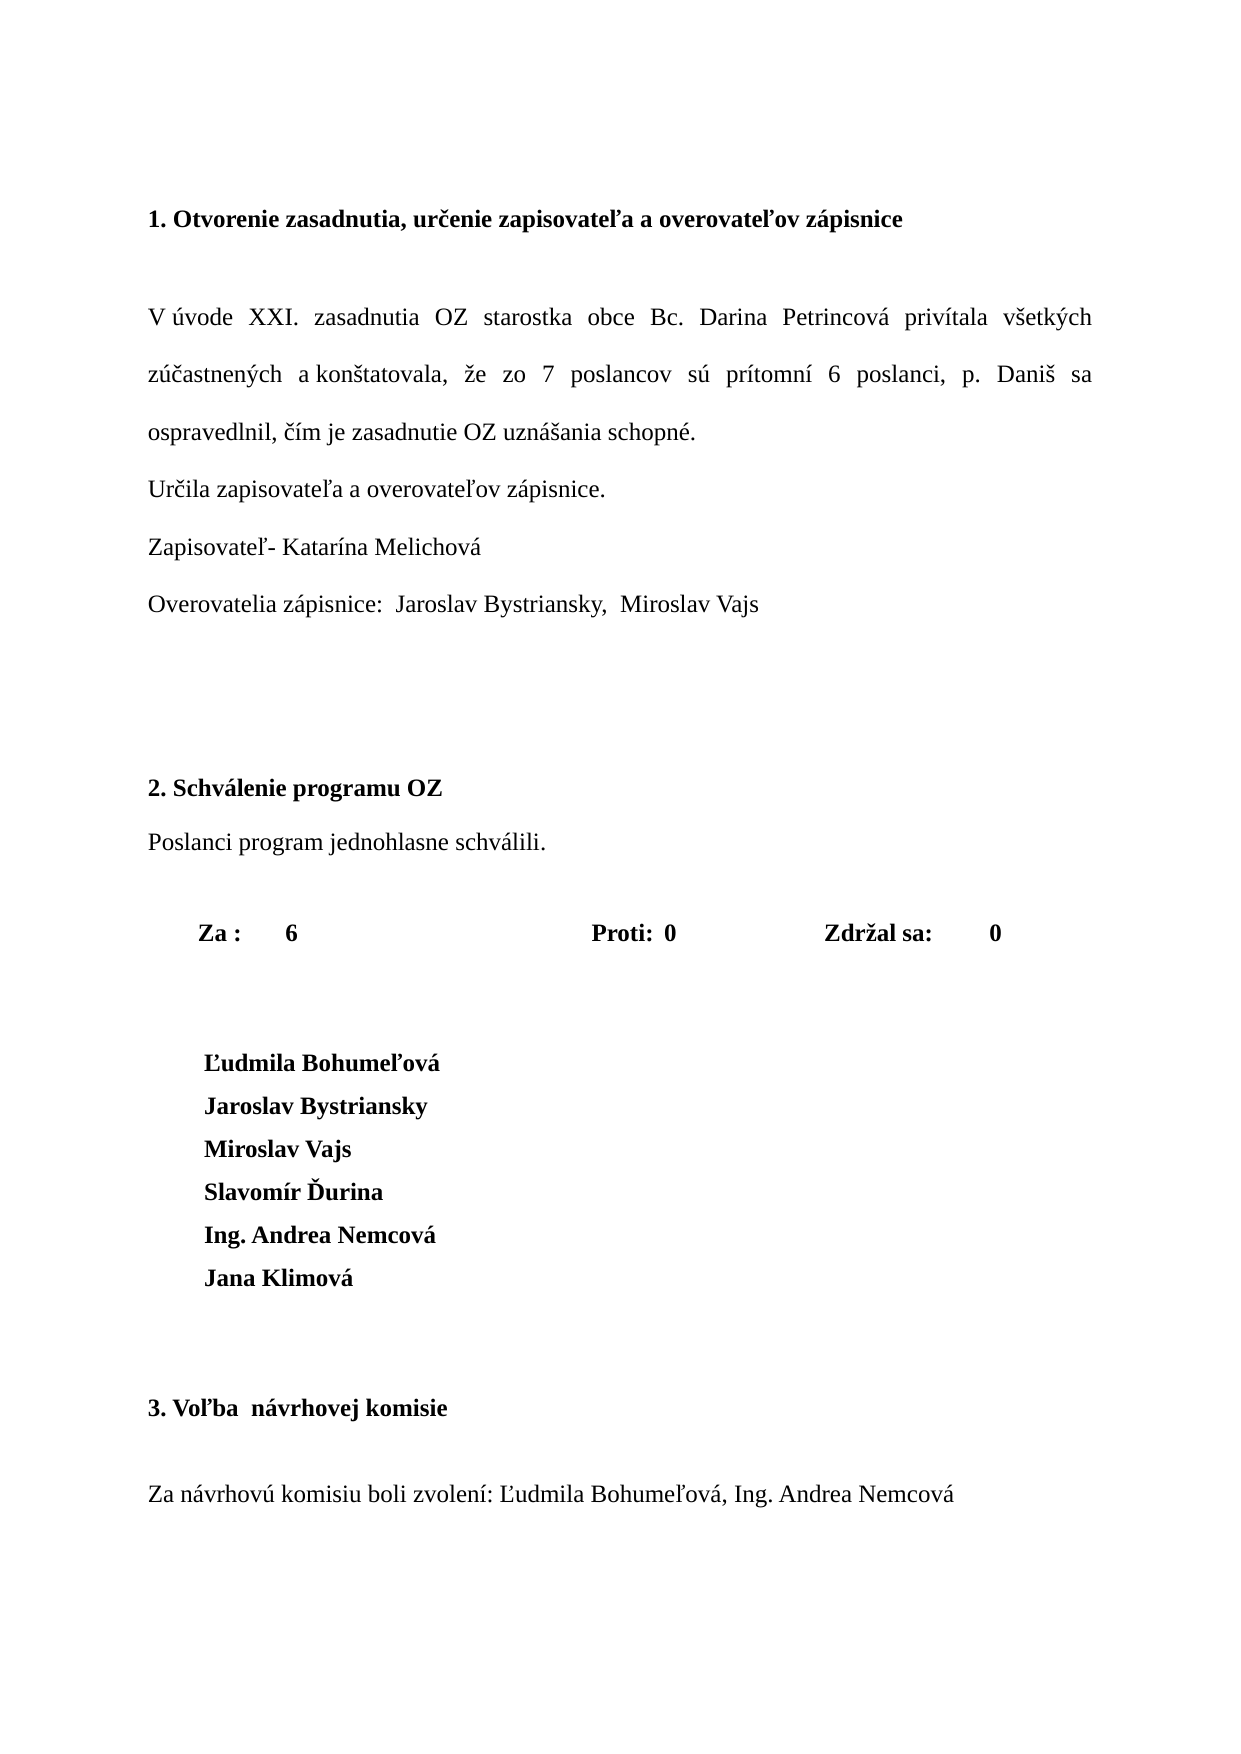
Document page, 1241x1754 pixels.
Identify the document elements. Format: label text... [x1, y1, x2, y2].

text V úvode XXI. zasadnutia OZ starostka obce Bc. Darina Petrincová privítala všetkých zúčastnených a konštatovala, že zo 7 poslancov sú prítomní 6 poslanci, p. Daniš sa ospravedlnil, čím je zasadnutie OZ uznášania schopné. [148, 302, 1093, 446]
text Ing. Andrea Nemcová [148, 1220, 1093, 1249]
text Jana Klimová [148, 1263, 1093, 1292]
text Za návrhovú komisiu boli zvolení: Ľudmila Bohumeľová, Ing. Andrea Nemcová [148, 1479, 1093, 1508]
text 2. Schválenie programu OZ [148, 773, 1093, 802]
text Overovatelia zápisnice: Jaroslav Bystriansky, Miroslav Vajs [148, 589, 1093, 618]
text Miroslav Vajs [148, 1134, 1093, 1163]
text 3. Voľba návrhovej komisie [148, 1393, 1093, 1421]
text Slavomír Ďurina [148, 1177, 1093, 1206]
text Jaroslav Bystriansky [148, 1091, 1093, 1119]
text 1. Otvorenie zasadnutia, určenie zapisovateľa a overovateľov zápisnice [148, 204, 1093, 232]
text Zapisovateľ- Katarína Melichová [148, 532, 1093, 561]
text Poslanci program jednohlasne schválili. [148, 827, 1093, 855]
text Za : 6 Proti: 0 Zdržal sa: 0 [148, 918, 1093, 947]
text Určila zapisovateľa a overovateľov zápisnice. [148, 474, 1093, 503]
text Ľudmila Bohumeľová [148, 1048, 1093, 1076]
